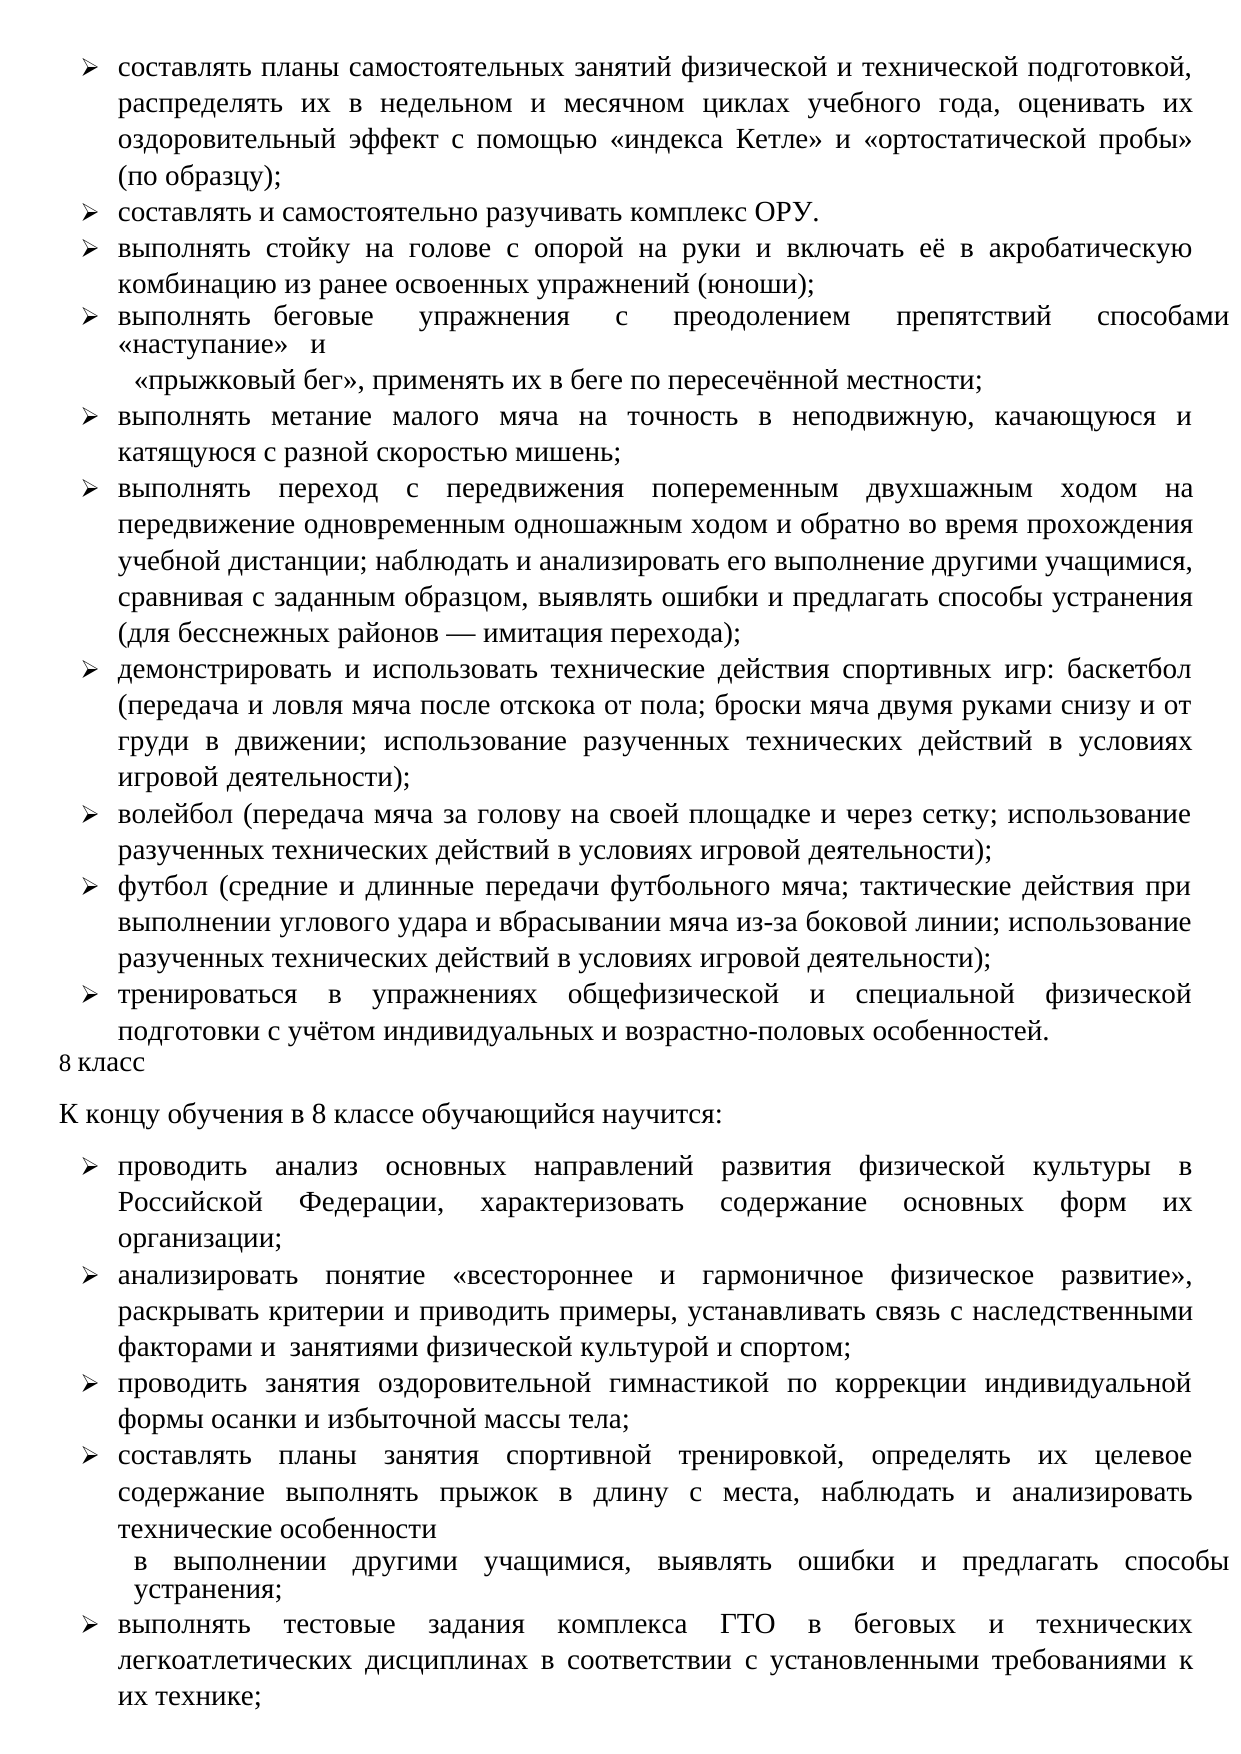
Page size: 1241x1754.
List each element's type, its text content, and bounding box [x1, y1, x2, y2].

text в выполнении другими учащимися, выявлять ошибки и предлагать способы устранения; [133, 1548, 1230, 1604]
list составлять и самостоятельно разучивать комплекс ОРУ. [80, 194, 1193, 227]
list выполнять тестовые задания комплекса ГТО в беговых и технических легкоатлетических дисциплинах в соответствии с установленными требованиями к их технике; [80, 1606, 1193, 1712]
list волейбол (передача мяча за голову на своей площадке и через сетку; использование разученных технических действий в условиях игровой деятельности); [80, 796, 1192, 865]
list составлять планы самостоятельных занятий физической и технической подготовкой, распределять их в недельном и месячном циклах учебного года, оценивать их оздоровительный эффект с помощью «индекса Кетле» и «ортостатической пробы» (по образцу); [80, 49, 1193, 191]
list составлять планы занятия спортивной тренировкой, определять их целевое содержание выполнять прыжок в длину с места, наблюдать и анализировать технические особенности [80, 1437, 1193, 1545]
list выполнять переход с передвижения попеременным двухшажным ходом на передвижение одновременным одношажным ходом и обратно во время прохождения учебной дистанции; наблюдать и анализировать его выполнение другими учащимися, сравнивая с заданным образцом, выявлять ошибки и предлагать способы устранения (для бесснежных районов — имитация перехода); [80, 470, 1193, 648]
list проводить анализ основных направлений развития физической культуры в Российской Федерации, характеризовать содержание основных форм их организации; [80, 1148, 1192, 1254]
list анализировать понятие «всестороннее и гармоничное физическое развитие», раскрывать критерии и приводить примеры, устанавливать связь с наследственными факторами и занятиями физической культурой и спортом; [80, 1257, 1193, 1363]
text «прыжковый бег», применять их в беге по пересечённой местности; [133, 362, 1230, 396]
list выполнять беговые упражнения с преодолением препятствий способами «наступание» и [80, 302, 1230, 360]
list футбол (средние и длинные передачи футбольного мяча; тактические действия при выполнении углового удара и вбрасывании мяча из-за боковой линии; использование разученных технических действий в условиях игровой деятельности); [80, 868, 1193, 974]
list тренироваться в упражнениях общефизической и специальной физической подготовки с учётом индивидуальных и возрастно-половых особенностей. [80, 976, 1192, 1046]
list выполнять стойку на голове с опорой на руки и включать её в акробатическую комбинацию из ранее освоенных упражнений (юноши); [80, 230, 1193, 299]
text К концу обучения в 8 классе обучающийся научится: [58, 1096, 1230, 1129]
list проводить занятия оздоровительной гимнастикой по коррекции индивидуальной формы осанки и избыточной массы тела; [80, 1365, 1192, 1435]
list выполнять метание малого мяча на точность в неподвижную, качающуюся и катящуюся с разной скоростью мишень; [80, 398, 1193, 468]
list демонстрировать и использовать технические действия спортивных игр: баскетбол (передача и ловля мяча после отскока от пола; броски мяча двумя руками снизу и от груди в движении; использование разученных технических действий в условиях игровой деятельности); [80, 651, 1192, 793]
list класс [58, 1049, 1230, 1077]
